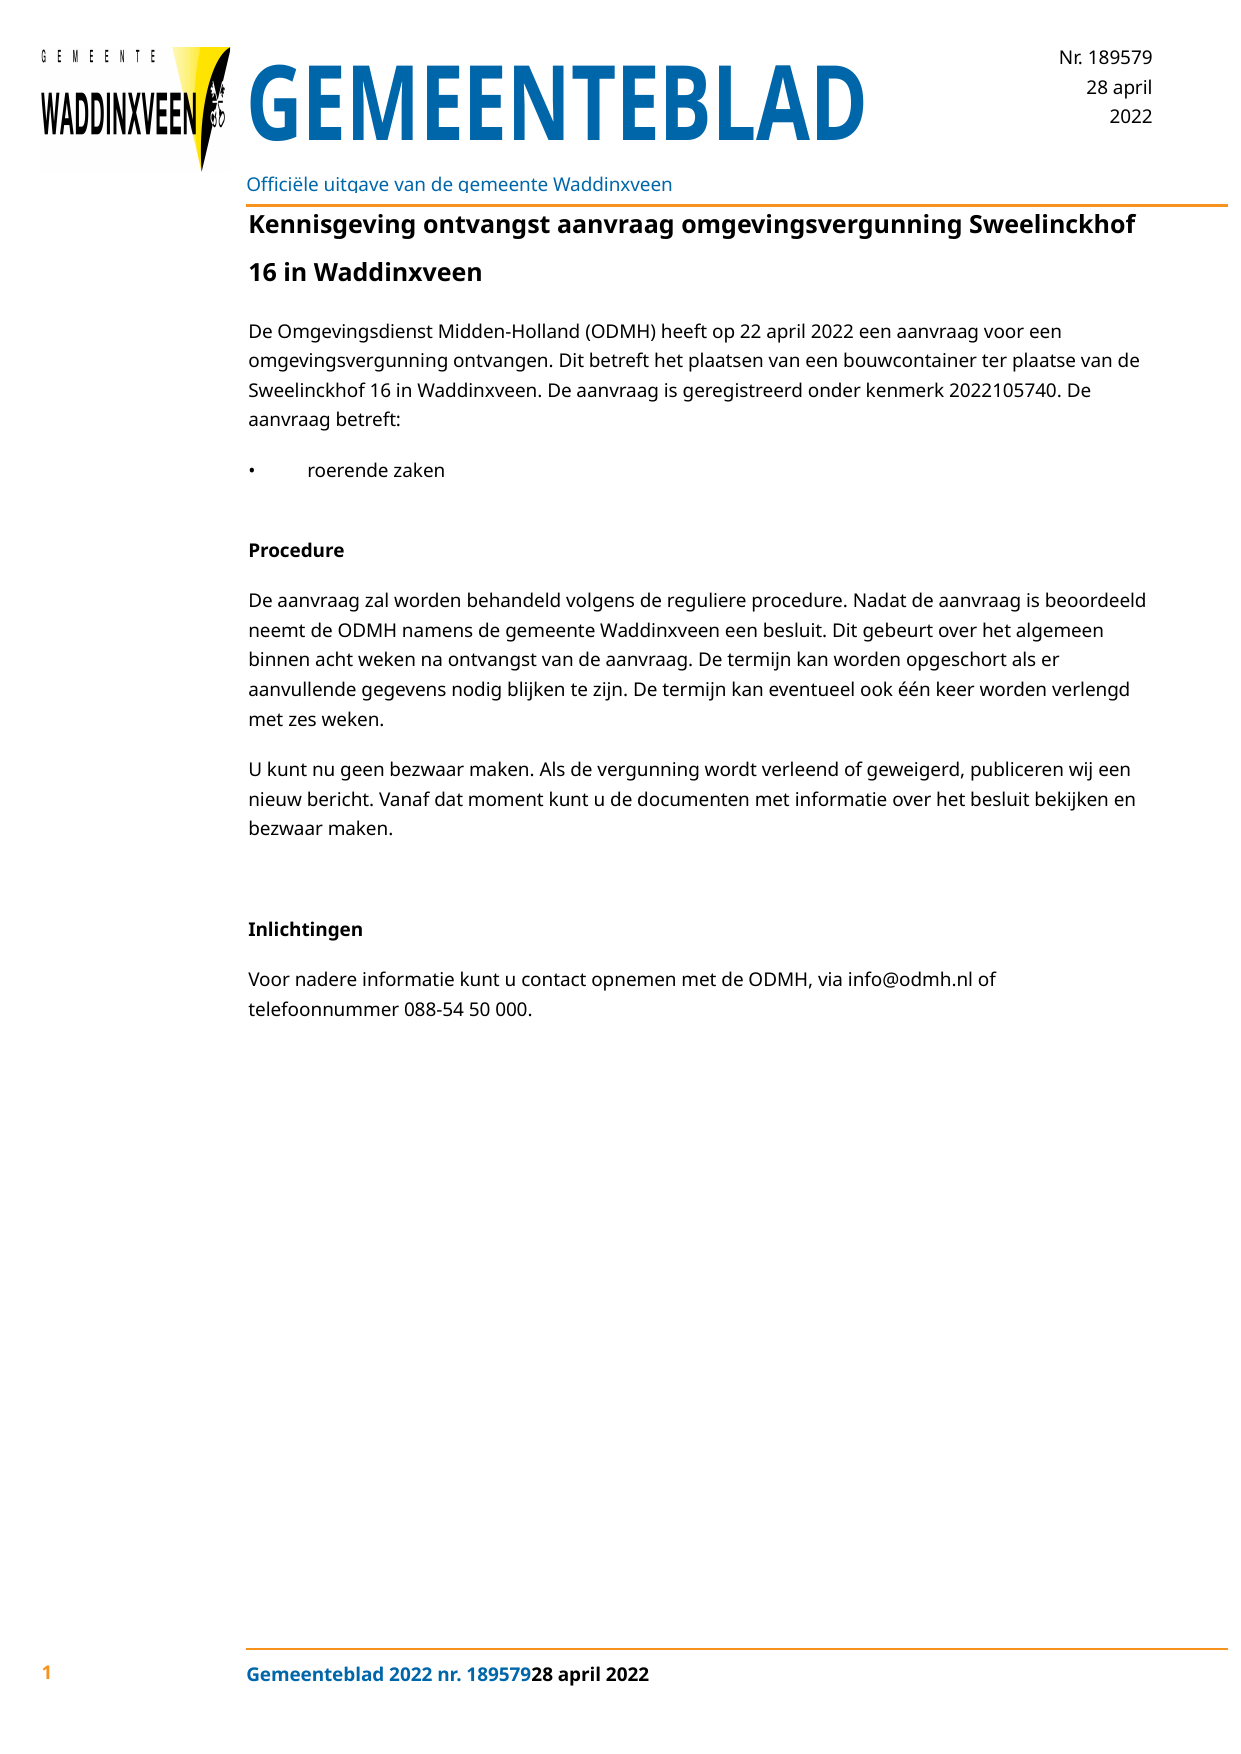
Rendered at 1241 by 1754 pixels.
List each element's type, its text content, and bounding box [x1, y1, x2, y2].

text De Omgevingsdienst Midden-Holland (ODMH) heeft op 22 april 2022 een aanvraag voor een omgevingsvergunning ontvangen. Dit betreft het plaatsen van een bouwcontainer ter plaatse van de Sweelinckhof 16 in Waddinxveen. De aanvraag is geregistreerd onder kenmerk 2022105740. De aanvraag betreft: [248, 318, 1152, 432]
text U kunt nu geen bezwaar maken. Als de vergunning wordt verleend of geweigerd, publiceren wij een nieuw bericht. Vanaf dat moment kunt u de documenten met informatie over het besluit bekijken en bezwaar maken. [248, 756, 1152, 841]
text Kennisgeving ontvangst aanvraag omgevingsvergunning Sweelinckhof 16 in Waddinxveen [248, 207, 1152, 288]
text Inlichtingen [248, 916, 1152, 942]
picture [41, 47, 231, 172]
text Procedure [248, 537, 1152, 563]
text Voor nadere informatie kunt u contact opnemen met de ODMH, via info@odmh.nl of telefoonnummer 088-54 50 000. [248, 967, 1152, 1022]
list roerende zaken [248, 457, 1152, 483]
text De aanvraag zal worden behandeld volgens de reguliere procedure. Nadat de aanvraag is beoordeeld neemt de ODMH namens de gemeente Waddinxveen een besluit. Dit gebeurt over het algemeen binnen acht weken na ontvangst van de aanvraag. De termijn kan worden opgeschort als er aanvullende gegevens nodig blijken te zijn. De termijn kan eventueel ook één keer worden verlengd met zes weken. [248, 587, 1152, 732]
